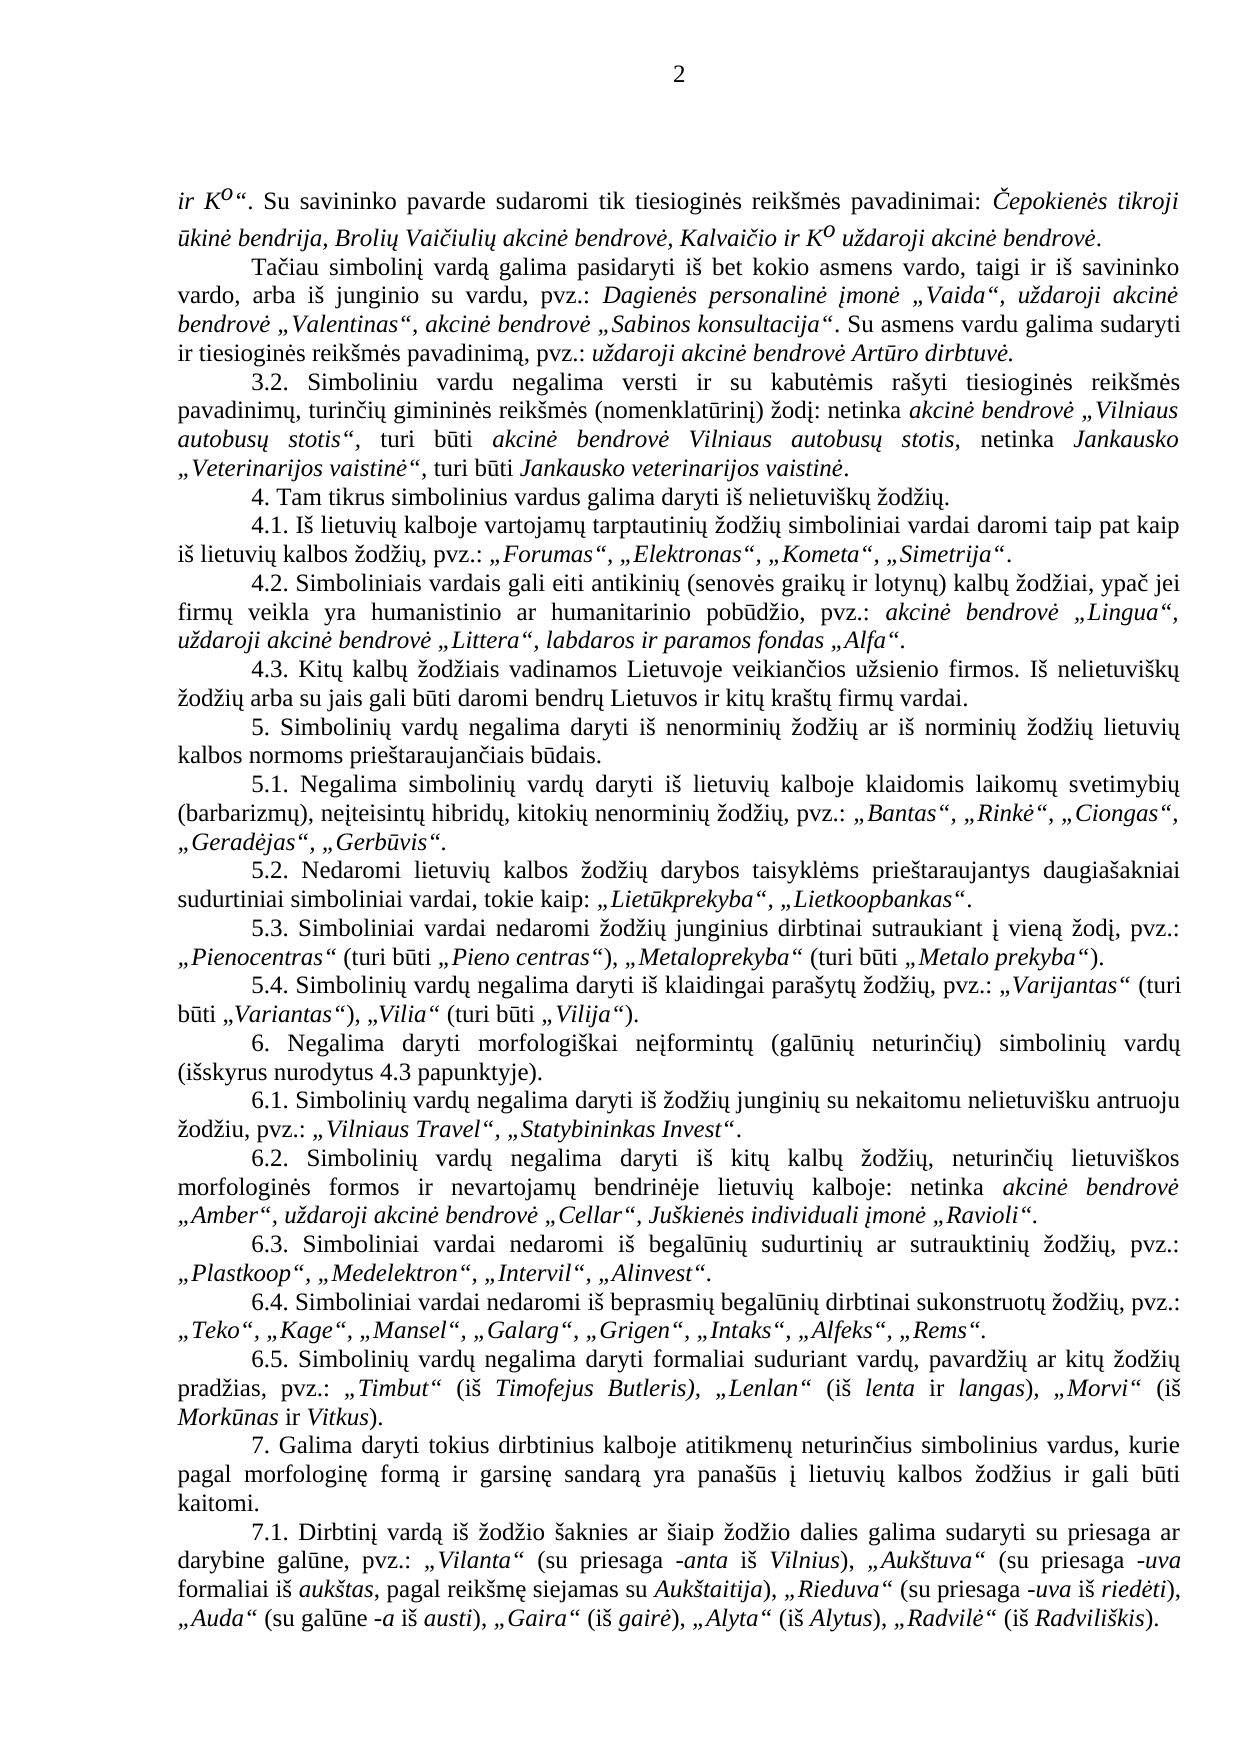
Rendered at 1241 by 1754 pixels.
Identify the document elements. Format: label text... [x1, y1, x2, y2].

text 5. Simbolinių vardų negalima daryti iš nenorminių žodžių ar iš norminių žodžių lietuvių kalbos normoms prieštaraujančiais būdais. [177, 712, 1181, 769]
text 4.3. Kitų kalbų žodžiais vadinamos Lietuvoje veikiančios užsienio firmos. Iš nelietuviškų žodžių arba su jais gali būti daromi bendrų Lietuvos ir kitų kraštų firmų vardai. [177, 654, 1181, 712]
text 5.2. Nedaromi lietuvių kalbos žodžių darybos taisyklėms prieštaraujantys daugiašakniai sudurtiniai simboliniai vardai, tokie kaip: „Lietūkprekyba“, „Lietkoopbankas“. [177, 856, 1181, 913]
text 6.5. Simbolinių vardų negalima daryti formaliai suduriant vardų, pavardžių ar kitų žodžių pradžias, pvz.: „Timbut“ (iš Timofejus Butleris), „Lenlan“ (iš lenta ir langas), „Morvi“ (iš Morkūnas ir Vitkus). [177, 1344, 1181, 1431]
text 4. Tam tikrus simbolinius vardus galima daryti iš nelietuviškų žodžių. [177, 482, 1181, 511]
text 7. Galima daryti tokius dirbtinius kalboje atitikmenų neturinčius simbolinius vardus, kurie pagal morfologinę formą ir garsinę sandarą yra panašūs į lietuvių kalbos žodžius ir gali būti kaitomi. [177, 1431, 1181, 1517]
text ir Ko“. Su savininko pavarde sudaromi tik tiesioginės reikšmės pavadinimai: Čepokienės tikroji ūkinė bendrija, Brolių Vaičiulių akcinė bendrovė, Kalvaičio ir Ko uždaroji akcinė bendrovė. [177, 177, 1181, 252]
text 4.2. Simboliniais vardais gali eiti antikinių (senovės graikų ir lotynų) kalbų žodžiai, ypač jei firmų veikla yra humanistinio ar humanitarinio pobūdžio, pvz.: akcinė bendrovė „Lingua“, uždaroji akcinė bendrovė „Littera“, labdaros ir paramos fondas „Alfa“. [177, 568, 1181, 654]
text 5.3. Simboliniai vardai nedaromi žodžių junginius dirbtinai sutraukiant į vieną žodį, pvz.: „Pienocentras“ (turi būti „Pieno centras“), „Metaloprekyba“ (turi būti „Metalo prekyba“). [177, 913, 1181, 971]
text 5.4. Simbolinių vardų negalima daryti iš klaidingai parašytų žodžių, pvz.: „Varijantas“ (turi būti „Variantas“), „Vilia“ (turi būti „Vilija“). [177, 971, 1181, 1028]
text 6.3. Simboliniai vardai nedaromi iš begalūnių sudurtinių ar sutrauktinių žodžių, pvz.: „Plastkoop“, „Medelektron“, „Intervil“, „Alinvest“. [177, 1229, 1181, 1287]
text 5.1. Negalima simbolinių vardų daryti iš lietuvių kalboje klaidomis laikomų svetimybių (barbarizmų), neįteisintų hibridų, kitokių nenorminių žodžių, pvz.: „Bantas“, „Rinkė“, „Ciongas“, „Geradėjas“, „Gerbūvis“. [177, 769, 1181, 856]
text 4.1. Iš lietuvių kalboje vartojamų tarptautinių žodžių simboliniai vardai daromi taip pat kaip iš lietuvių kalbos žodžių, pvz.: „Forumas“, „Elektronas“, „Kometa“, „Simetrija“. [177, 511, 1181, 568]
text 6.2. Simbolinių vardų negalima daryti iš kitų kalbų žodžių, neturinčių lietuviškos morfologinės formos ir nevartojamų bendrinėje lietuvių kalboje: netinka akcinė bendrovė „Amber“, uždaroji akcinė bendrovė „Cellar“, Juškienės individuali įmonė „Ravioli“. [177, 1143, 1181, 1229]
text Tačiau simbolinį vardą galima pasidaryti iš bet kokio asmens vardo, taigi ir iš savininko vardo, arba iš junginio su vardu, pvz.: Dagienės personalinė įmonė „Vaida“, uždaroji akcinė bendrovė „Valentinas“, akcinė bendrovė „Sabinos konsultacija“. Su asmens vardu galima sudaryti ir tiesioginės reikšmės pavadinimą, pvz.: uždaroji akcinė bendrovė Artūro dirbtuvė. [177, 252, 1181, 367]
text 7.1. Dirbtinį vardą iš žodžio šaknies ar šiaip žodžio dalies galima sudaryti su priesaga ar darybine galūne, pvz.: „Vilanta“ (su priesaga -anta iš Vilnius), „Aukštuva“ (su priesaga -uva formaliai iš aukštas, pagal reikšmę siejamas su Aukštaitija), „Rieduva“ (su priesaga -uva iš riedėti), „Auda“ (su galūne -a iš austi), „Gaira“ (iš gairė), „Alyta“ (iš Alytus), „Radvilė“ (iš Radviliškis). [177, 1517, 1181, 1632]
text 3.2. Simboliniu vardu negalima versti ir su kabutėmis rašyti tiesioginės reikšmės pavadinimų, turinčių gimininės reikšmės (nomenklatūrinį) žodį: netinka akcinė bendrovė „Vilniaus autobusų stotis“, turi būti akcinė bendrovė Vilniaus autobusų stotis, netinka Jankausko „Veterinarijos vaistinė“, turi būti Jankausko veterinarijos vaistinė. [177, 367, 1181, 482]
text 6. Negalima daryti morfologiškai neįformintų (galūnių neturinčių) simbolinių vardų (išskyrus nurodytus 4.3 papunktyje). [177, 1028, 1181, 1086]
text 6.1. Simbolinių vardų negalima daryti iš žodžių junginių su nekaitomu nelietuvišku antruoju žodžiu, pvz.: „Vilniaus Travel“, „Statybininkas Invest“. [177, 1086, 1181, 1143]
text 6.4. Simboliniai vardai nedaromi iš beprasmių begalūnių dirbtinai sukonstruotų žodžių, pvz.: „Teko“, „Kage“, „Mansel“, „Galarg“, „Grigen“, „Intaks“, „Alfeks“, „Rems“. [177, 1287, 1181, 1344]
